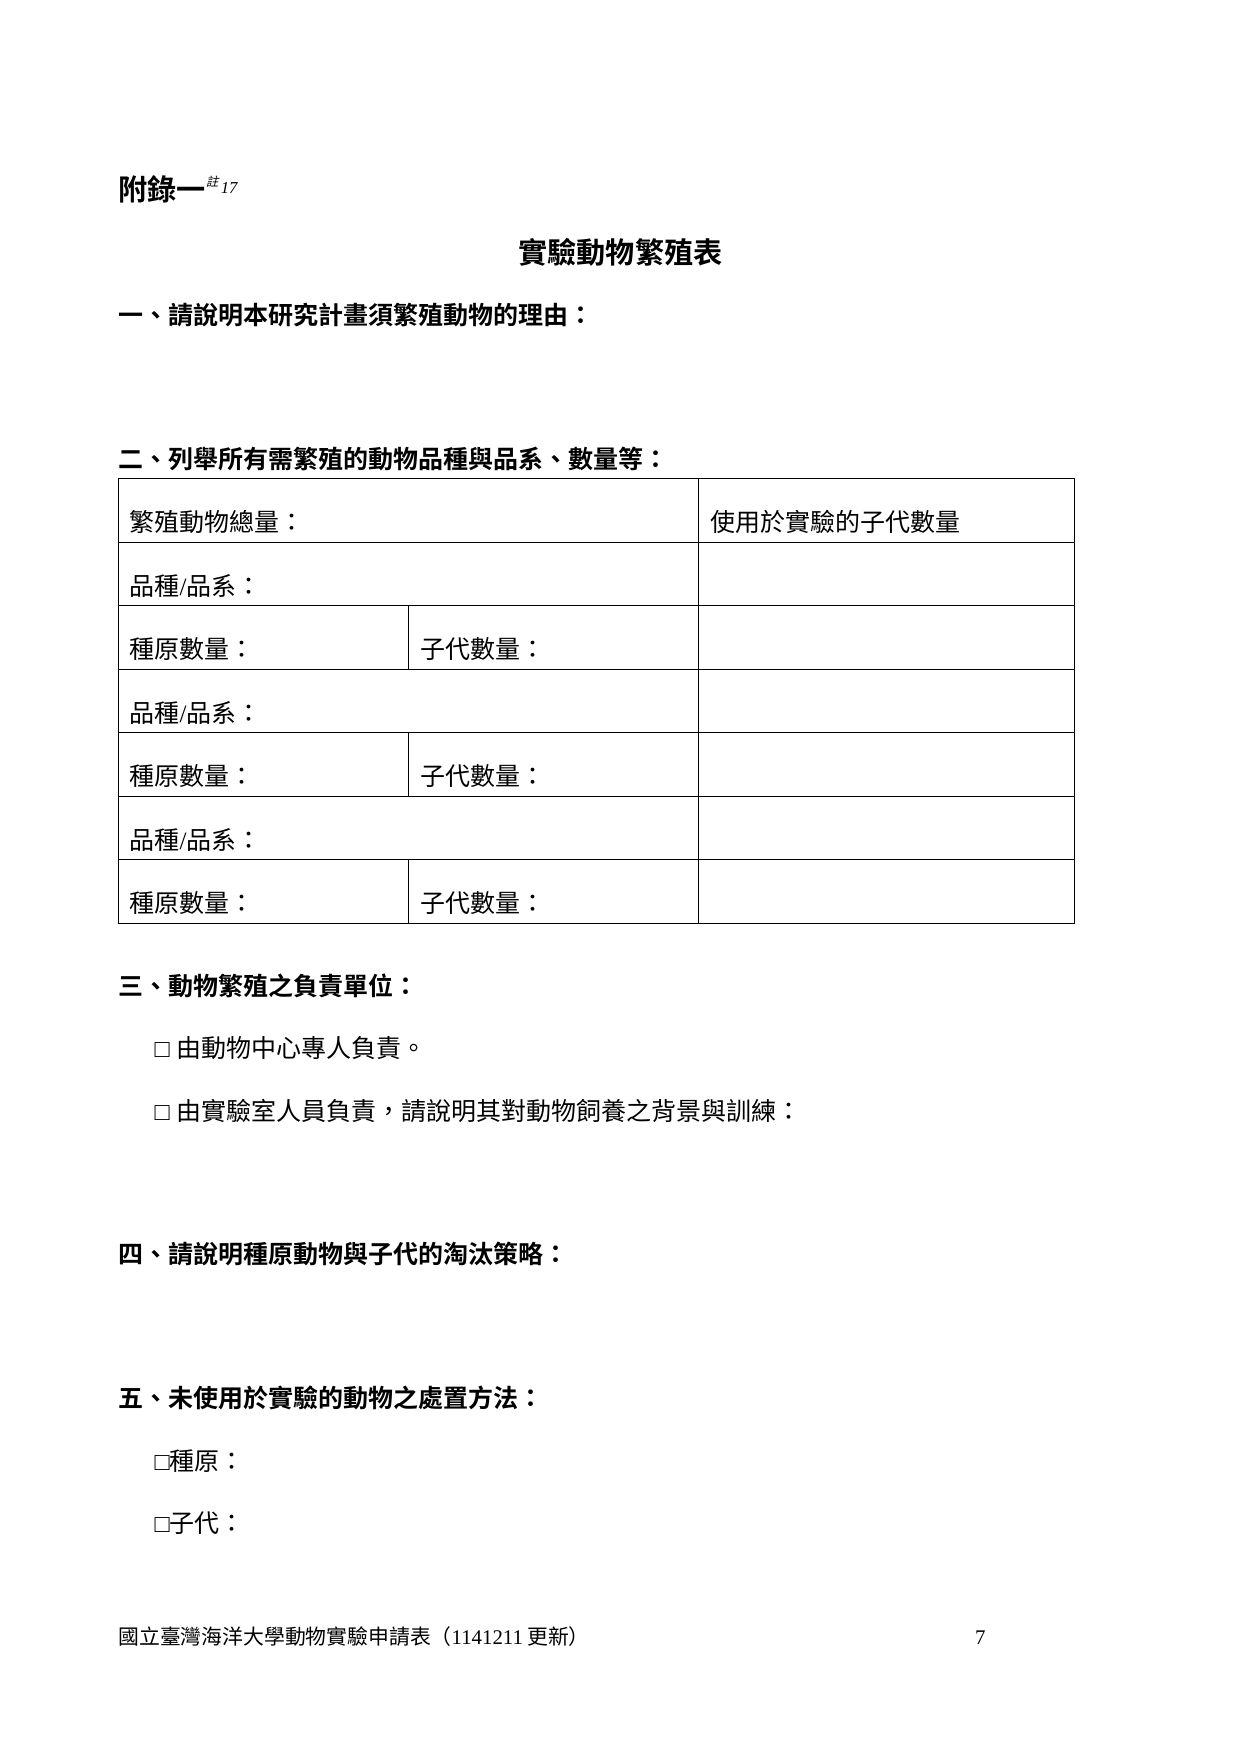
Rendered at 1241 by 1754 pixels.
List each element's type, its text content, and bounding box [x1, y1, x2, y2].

text □ 由實驗室人員負責，請說明其對動物飼養之背景與訓練： [118, 1068, 1122, 1130]
table_header 繁殖動物總量： [119, 479, 698, 542]
table_cell 子代數量： [409, 860, 698, 923]
table_cell 種原數量： [119, 733, 408, 796]
text 三、動物繁殖之負責單位： [118, 943, 1122, 1005]
text 附錄一註17 [118, 167, 1168, 209]
table_cell 品種/品系： [119, 543, 698, 605]
table_header 使用於實驗的子代數量 [699, 479, 1074, 542]
text □ 由動物中心專人負責。 [118, 1005, 1122, 1068]
table_cell [699, 797, 1074, 859]
table_cell [699, 860, 1074, 923]
text 實驗動物繁殖表 [118, 209, 1122, 272]
table_cell [699, 670, 1074, 732]
text □子代： [118, 1480, 1122, 1543]
text 一、請說明本研究計畫須繁殖動物的理由： [118, 272, 1122, 334]
table_cell 品種/品系： [119, 797, 698, 859]
text 四、請說明種原動物與子代的淘汰策略： [118, 1211, 1122, 1274]
table_cell 子代數量： [409, 733, 698, 796]
table_cell 種原數量： [119, 606, 408, 669]
text 二、列舉所有需繁殖的動物品種與品系、數量等： [118, 416, 1122, 478]
text □種原： [118, 1418, 1122, 1480]
table_cell [699, 606, 1074, 669]
table_cell [699, 733, 1074, 796]
table_cell 品種/品系： [119, 670, 698, 732]
table_cell [699, 543, 1074, 605]
table_cell 子代數量： [409, 606, 698, 669]
table_cell 種原數量： [119, 860, 408, 923]
text 五、未使用於實驗的動物之處置方法： [118, 1355, 1122, 1418]
